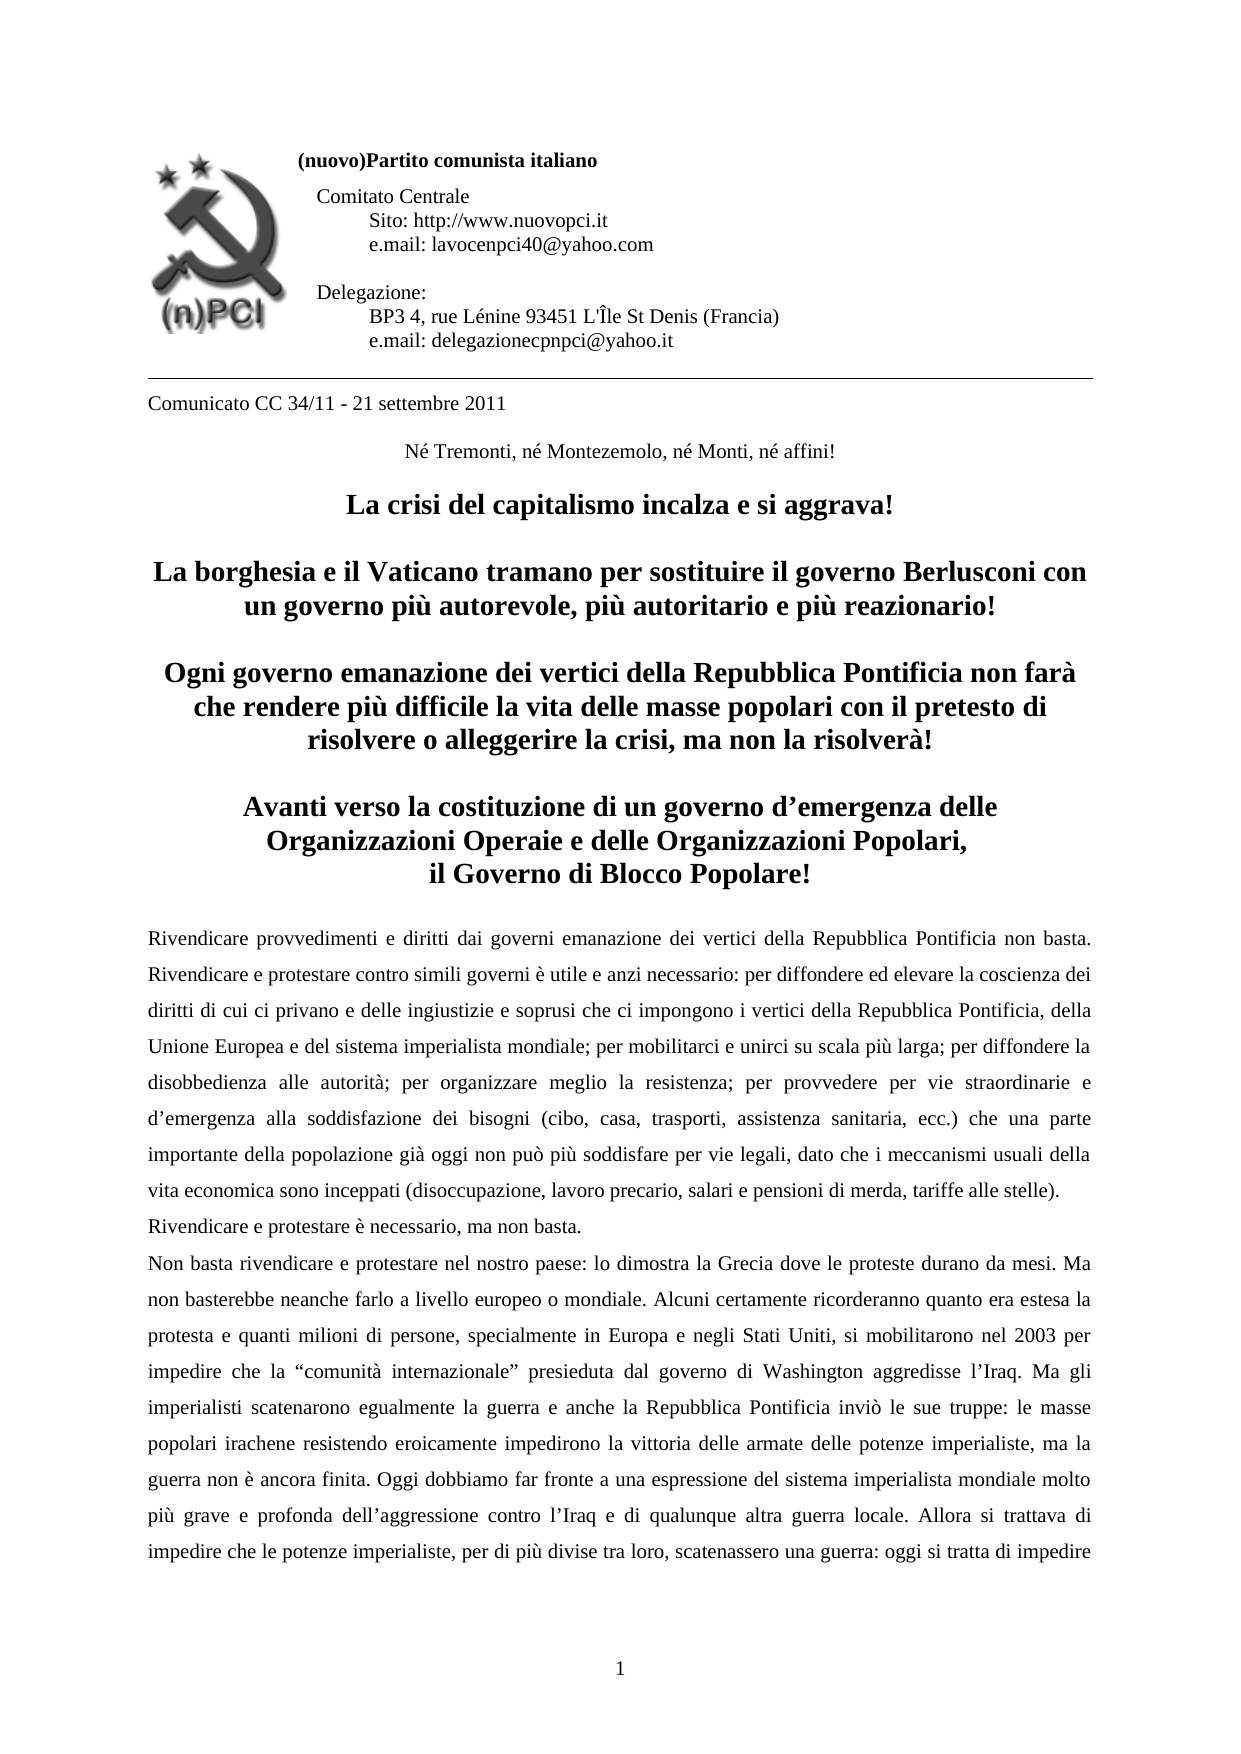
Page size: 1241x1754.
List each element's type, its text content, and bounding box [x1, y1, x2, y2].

text (nuovo)Partito comunista italiano [298, 148, 1093, 172]
text il Governo di Blocco Popolare! [148, 856, 1093, 890]
text La crisi del capitalismo incalza e si aggrava! [148, 487, 1093, 521]
text Sito: http://www.nuovopci.it [369, 208, 1093, 232]
text Non basta rivendicare e protestare nel nostro paese: lo dimostra la Grecia dove le proteste durano da mesi. Ma non basterebbe neanche farlo a livello europeo o mondiale. Alcuni certamente ricorderanno quanto era estesa la protesta e quanti milioni di persone, specialmente in Europa e negli Stati Uniti, si mobilitarono nel 2003 per impedire che la “comunità internazionale” presieduta dal governo di Washington aggredisse l’Iraq. Ma gli imperialisti scatenarono egualmente la guerra e anche la Repubblica Pontificia inviò le sue truppe: le masse popolari irachene resistendo eroicamente impedirono la vittoria delle armate delle potenze imperialiste, ma la guerra non è ancora finita. Oggi dobbiamo far fronte a una espressione del sistema imperialista mondiale molto più grave e profonda dell’aggressione contro l’Iraq e di qualunque altra guerra locale. Allora si trattava di impedire che le potenze imperialiste, per di più divise tra loro, scatenassero una guerra: oggi si tratta di impedire [148, 1250, 1093, 1563]
text Avanti verso la costituzione di un governo d’emergenza delle Organizzazioni Operaie e delle Organizzazioni Popolari, [148, 789, 1093, 856]
text Né Tremonti, né Montezemolo, né Monti, né affini! [148, 439, 1093, 463]
text Rivendicare provvedimenti e diritti dai governi emanazione dei vertici della Repubblica Pontificia non basta. Rivendicare e protestare contro simili governi è utile e anzi necessario: per diffondere ed elevare la coscienza dei diritti di cui ci privano e delle ingiustizie e soprusi che ci impongono i vertici della Repubblica Pontificia, della Unione Europea e del sistema imperialista mondiale; per mobilitarci e unirci su scala più larga; per diffondere la disobbedienza alle autorità; per organizzare meglio la resistenza; per provvedere per vie straordinarie e d’emergenza alla soddisfazione dei bisogni (cibo, casa, trasporti, assistenza sanitaria, ecc.) che una parte importante della popolazione già oggi non può più soddisfare per vie legali, dato che i meccanismi usuali della vita economica sono inceppati (disoccupazione, lavoro precario, salari e pensioni di merda, tariffe alle stelle). [148, 926, 1093, 1202]
text Comitato Centrale [316, 184, 1093, 208]
text Comunicato CC 34/11 - 21 settembre 2011 [148, 391, 1093, 415]
text e.mail: delegazionecpnpci@yahoo.it [369, 328, 1093, 352]
picture [149, 149, 287, 334]
text e.mail: lavocenpci40@yahoo.com [369, 232, 1093, 256]
text La borghesia e il Vaticano tramano per sostituire il governo Berlusconi con un governo più autorevole, più autoritario e più reazionario! [148, 554, 1093, 622]
text BP3 4, rue Lénine 93451 L'Île St Denis (Francia) [369, 304, 1093, 328]
text Rivendicare e protestare è necessario, ma non basta. [148, 1214, 1093, 1238]
text Delegazione: [316, 280, 1093, 304]
text Ogni governo emanazione dei vertici della Repubblica Pontificia non farà che rendere più difficile la vita delle masse popolari con il pretesto di risolvere o alleggerire la crisi, ma non la risolverà! [148, 655, 1093, 756]
